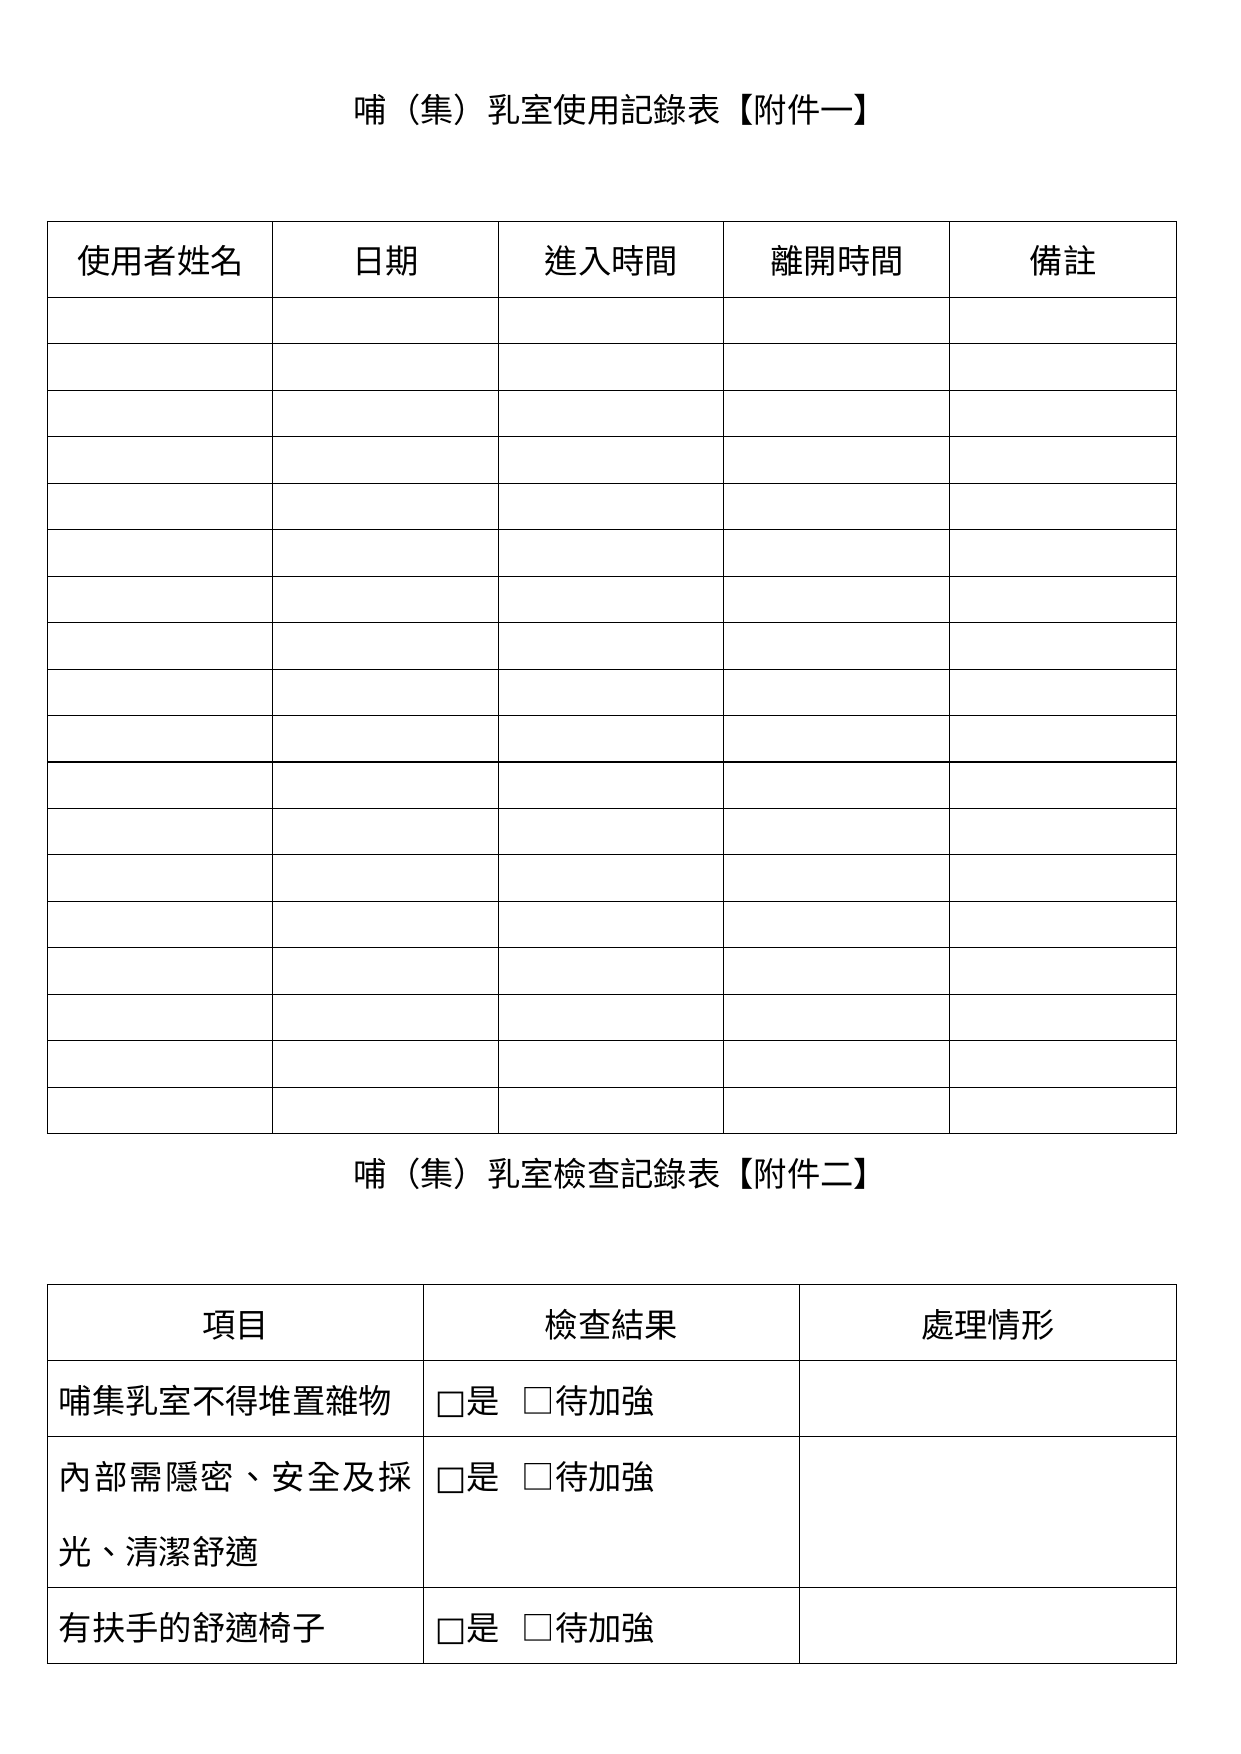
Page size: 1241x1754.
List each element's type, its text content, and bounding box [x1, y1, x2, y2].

table_cell [950, 809, 1176, 854]
table_cell [499, 391, 723, 436]
table_cell [724, 716, 949, 761]
table_cell [950, 670, 1176, 715]
table_cell □是 □待加強 [424, 1588, 799, 1663]
table_cell [499, 1088, 723, 1133]
table_cell [724, 670, 949, 715]
table_header 進入時間 [499, 222, 723, 297]
table_cell [499, 1041, 723, 1087]
table_cell [724, 995, 949, 1040]
table_cell [724, 1041, 949, 1087]
table_header 檢查結果 [424, 1285, 799, 1360]
table_cell [48, 995, 272, 1040]
table_cell [48, 623, 272, 668]
table_cell [273, 484, 498, 529]
table_cell [950, 855, 1176, 901]
table_cell [950, 948, 1176, 994]
table_cell [800, 1437, 1176, 1587]
table_cell [724, 437, 949, 483]
table_cell [950, 623, 1176, 668]
table_cell [499, 670, 723, 715]
table_cell [48, 298, 272, 343]
table_cell [724, 577, 949, 622]
table_cell [48, 1041, 272, 1087]
table_cell [499, 716, 723, 761]
table_cell [48, 484, 272, 529]
table_header 項目 [48, 1285, 423, 1360]
table_cell [48, 391, 272, 436]
table_cell [273, 763, 498, 808]
table_cell □是 □待加強 [424, 1361, 799, 1436]
table_cell [48, 948, 272, 994]
table_cell [499, 902, 723, 947]
table_cell [499, 577, 723, 622]
table_cell [499, 809, 723, 854]
table_cell [499, 855, 723, 901]
table_header 備註 [950, 222, 1176, 297]
table_cell [950, 1088, 1176, 1133]
table_header 使用者姓名 [48, 222, 272, 297]
table_cell [950, 763, 1176, 808]
table_cell [273, 716, 498, 761]
table_cell [724, 948, 949, 994]
table_cell [273, 530, 498, 576]
table_cell [724, 484, 949, 529]
table_cell [950, 344, 1176, 390]
table_cell [724, 530, 949, 576]
table_cell [48, 577, 272, 622]
table_cell [48, 902, 272, 947]
table_cell [273, 809, 498, 854]
table_cell [499, 298, 723, 343]
table_cell [273, 344, 498, 390]
table_cell □是 □待加強 [424, 1437, 799, 1587]
table_cell [48, 530, 272, 576]
table_cell [950, 716, 1176, 761]
table_cell [273, 1088, 498, 1133]
table_cell [273, 623, 498, 668]
table_cell [950, 1041, 1176, 1087]
table_cell [273, 902, 498, 947]
table_cell [950, 530, 1176, 576]
table_cell [48, 344, 272, 390]
table_cell [499, 344, 723, 390]
table_cell [724, 809, 949, 854]
table_header 處理情形 [800, 1285, 1176, 1360]
table_cell [48, 855, 272, 901]
table_cell [950, 437, 1176, 483]
table_cell [800, 1361, 1176, 1436]
table_cell [273, 577, 498, 622]
table_cell [48, 763, 272, 808]
table_cell [499, 623, 723, 668]
table_cell [950, 391, 1176, 436]
table_cell 有扶手的舒適椅子 [48, 1588, 423, 1663]
table_cell [950, 995, 1176, 1040]
table_cell [499, 530, 723, 576]
table_cell 內部需隱密、安全及採光、清潔舒適 [48, 1437, 423, 1587]
table_cell [724, 623, 949, 668]
table_cell [499, 484, 723, 529]
table_cell [724, 902, 949, 947]
table_cell [724, 298, 949, 343]
table_cell [48, 670, 272, 715]
table_cell [499, 437, 723, 483]
table_cell [48, 716, 272, 761]
table_cell [950, 902, 1176, 947]
table_cell [499, 948, 723, 994]
table_cell [273, 855, 498, 901]
table_cell [950, 298, 1176, 343]
table_cell 哺集乳室不得堆置雜物 [48, 1361, 423, 1436]
table_cell [724, 763, 949, 808]
table_cell [48, 1088, 272, 1133]
table_cell [273, 1041, 498, 1087]
table_header 日期 [273, 222, 498, 297]
table_cell [950, 484, 1176, 529]
table_cell [273, 437, 498, 483]
text 哺（集）乳室使用記錄表【附件一】 [59, 71, 1181, 146]
table_cell [48, 437, 272, 483]
table_cell [273, 948, 498, 994]
table_cell [499, 763, 723, 808]
table_cell [273, 995, 498, 1040]
table_cell [724, 391, 949, 436]
table_cell [273, 298, 498, 343]
table_cell [48, 809, 272, 854]
table_cell [724, 1088, 949, 1133]
table_cell [273, 670, 498, 715]
table_cell [499, 995, 723, 1040]
table_cell [800, 1588, 1176, 1663]
table_cell [724, 344, 949, 390]
table_cell [273, 391, 498, 436]
table_header 離開時間 [724, 222, 949, 297]
table_cell [950, 577, 1176, 622]
text 哺（集）乳室檢查記錄表【附件二】 [59, 1134, 1181, 1209]
table_cell [724, 855, 949, 901]
